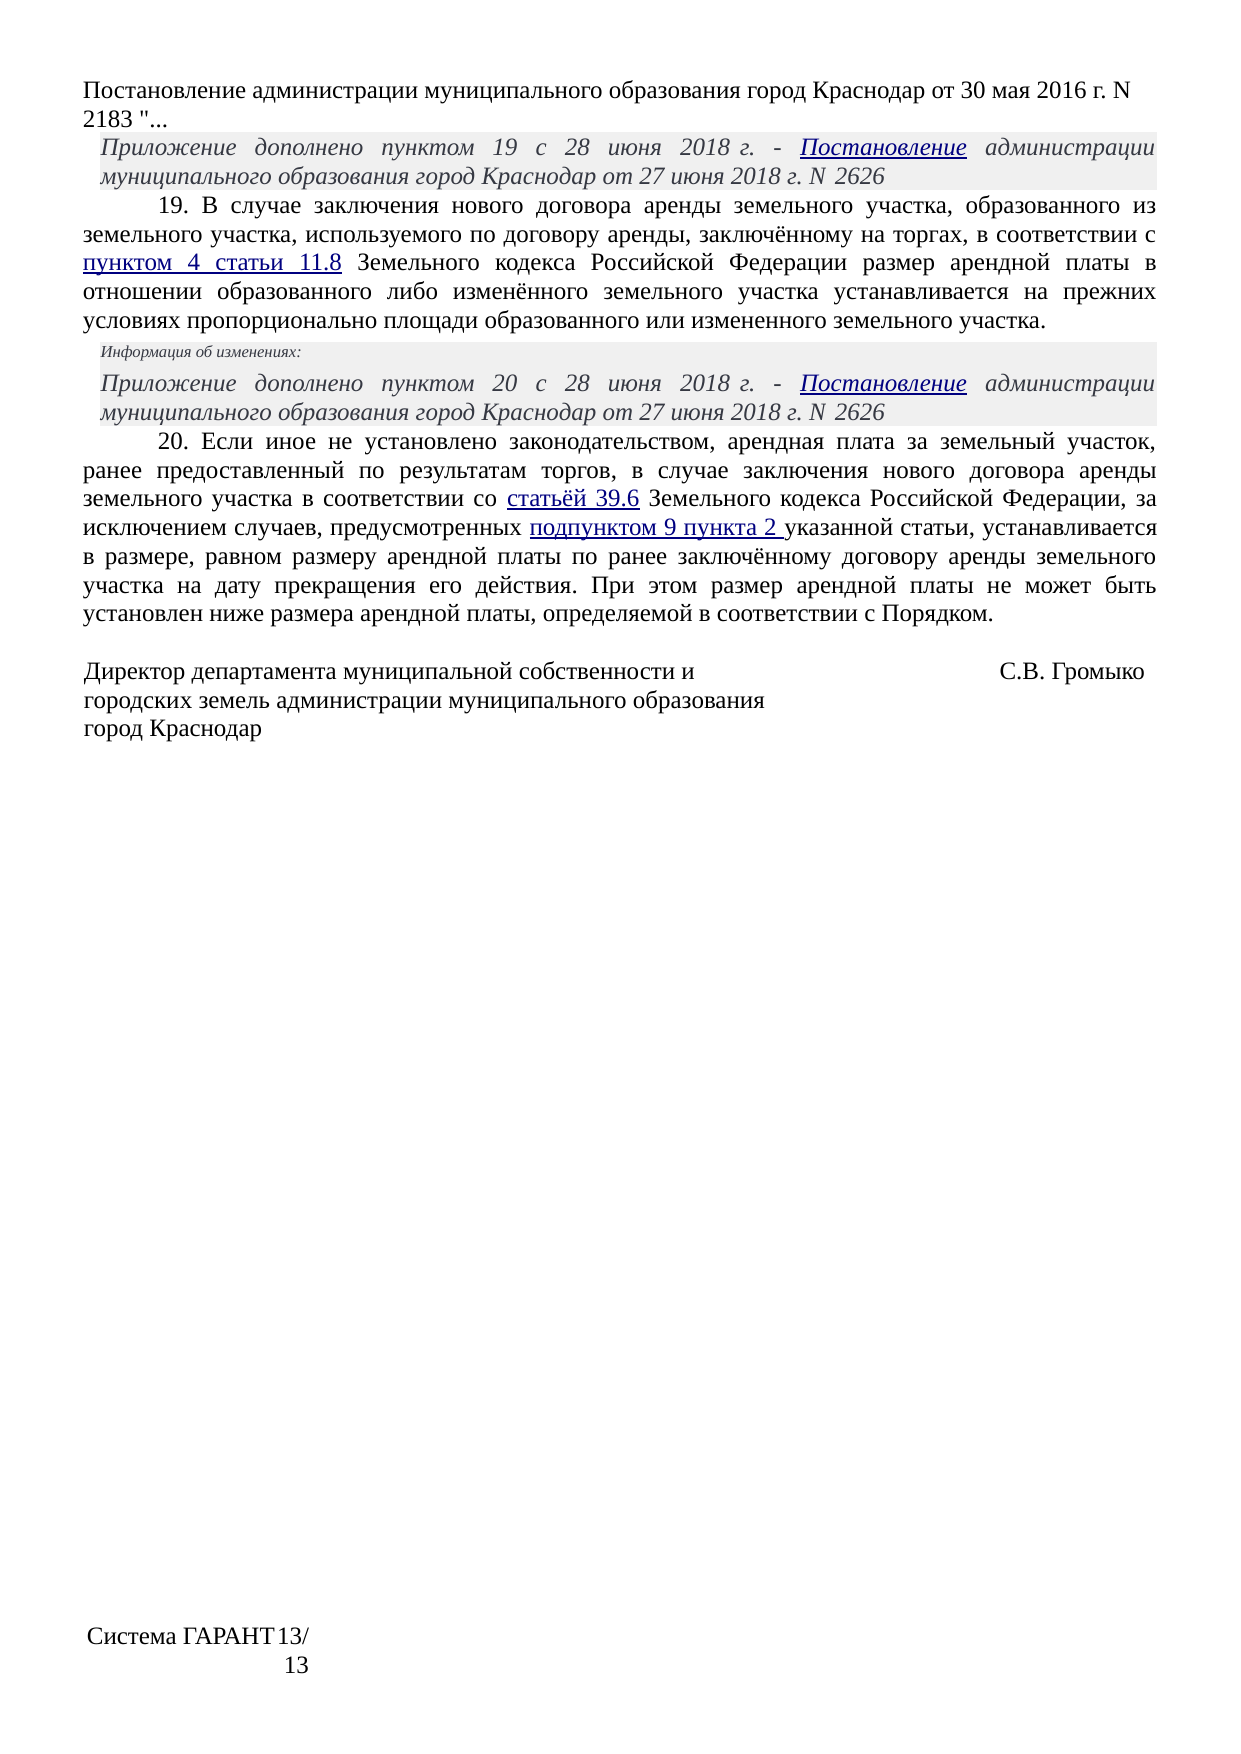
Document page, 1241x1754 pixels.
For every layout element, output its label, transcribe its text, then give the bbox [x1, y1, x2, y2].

text 20. Если иное не установлено законодательством, арендная плата за земельный участок, ранее предоставленный по результатам торгов, в случае заключения нового договора аренды земельного участка в соответствии со статьёй 39.6 Земельного кодекса Российской Федерации, за исключением случаев, предусмотренных подпунктом 9 пункта 2 указанной статьи, устанавливается в размере, равном размеру арендной платы по ранее заключённому договору аренды земельного участка на дату прекращения его действия. При этом размер арендной платы не может быть установлен ниже размера арендной платы, определяемой в соответствии с Порядком. [83, 426, 1157, 627]
text Приложение дополнено пунктом 19 с 28 июня 2018 г. - Постановление администрации муниципального образования город Краснодар от 27 июня 2018 г. N 2626 [887, 161, 1157, 190]
table_header С.В. Громыко [791, 656, 1146, 742]
text Приложение дополнено пунктом 20 с 28 июня 2018 г. - Постановление администрации муниципального образования город Краснодар от 27 июня 2018 г. N 2626 [887, 397, 1157, 426]
table_header Директор департамента муниципальной собственности и городских земель администрации муниципального образования город Краснодар [83, 656, 791, 742]
text Информация об изменениях: [303, 342, 1157, 361]
text 19. В случае заключения нового договора аренды земельного участка, образованного из земельного участка, используемого по договору аренды, заключённому на торгах, в соответствии с пунктом 4 статьи 11.8 Земельного кодекса Российской Федерации размер арендной платы в отношении образованного либо изменённого земельного участка устанавливается на прежних условиях пропорционально площади образованного или измененного земельного участка. [83, 190, 1157, 334]
